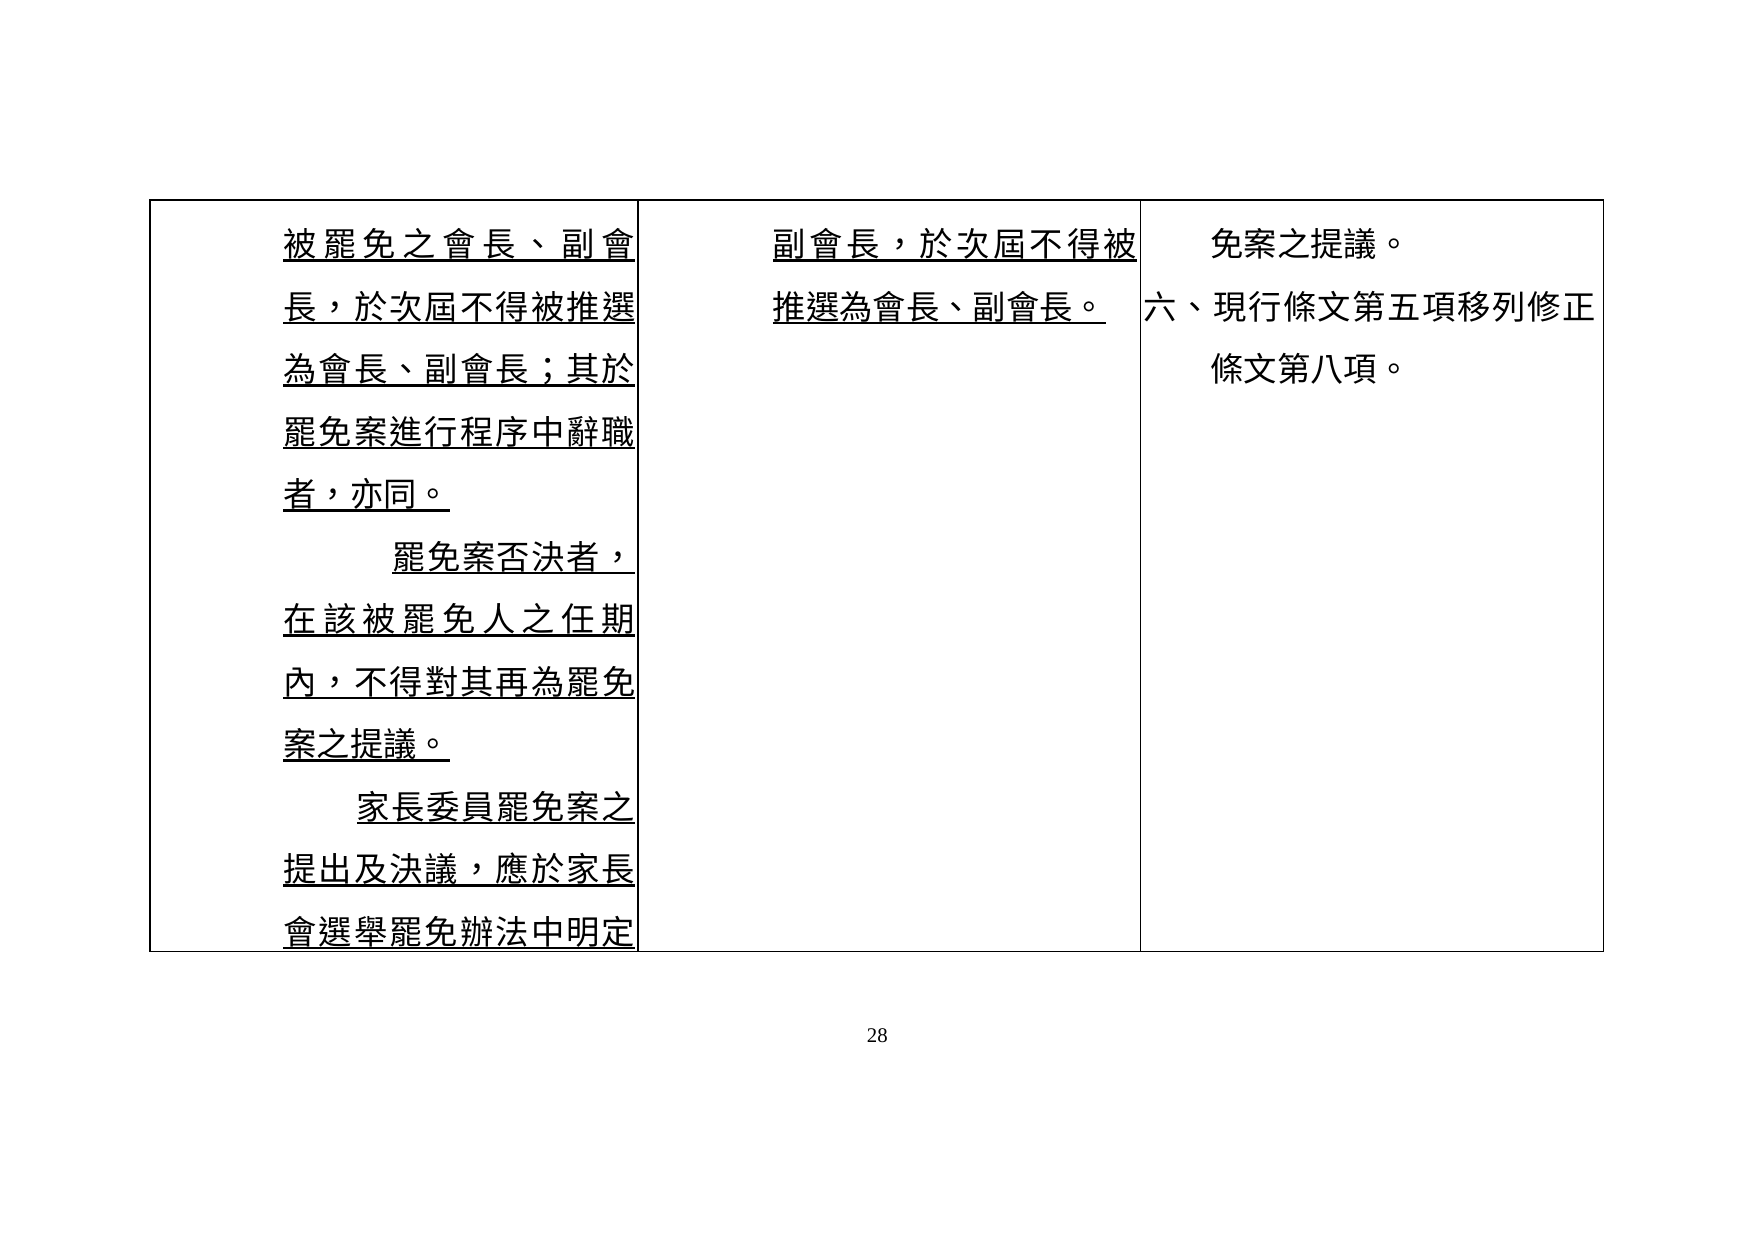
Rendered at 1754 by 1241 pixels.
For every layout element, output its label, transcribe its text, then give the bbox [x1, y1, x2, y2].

table_cell 免案之提議。 六、現行條文第五項移列修正條文第八項。 [1141, 201, 1603, 951]
table_cell 被罷免之會長、副會長，於次屆不得被推選為會長、副會長；其於罷免案進行程序中辭職者，亦同。 罷免案否決者，在該被罷免人之任期內，不得對其再為罷免案之提議。 家長委員罷免案之提出及決議，應於家長會選舉罷免辦法中明定 [151, 201, 637, 951]
table_cell 副會長，於次屆不得被推選為會長、副會長。 [639, 201, 1140, 951]
